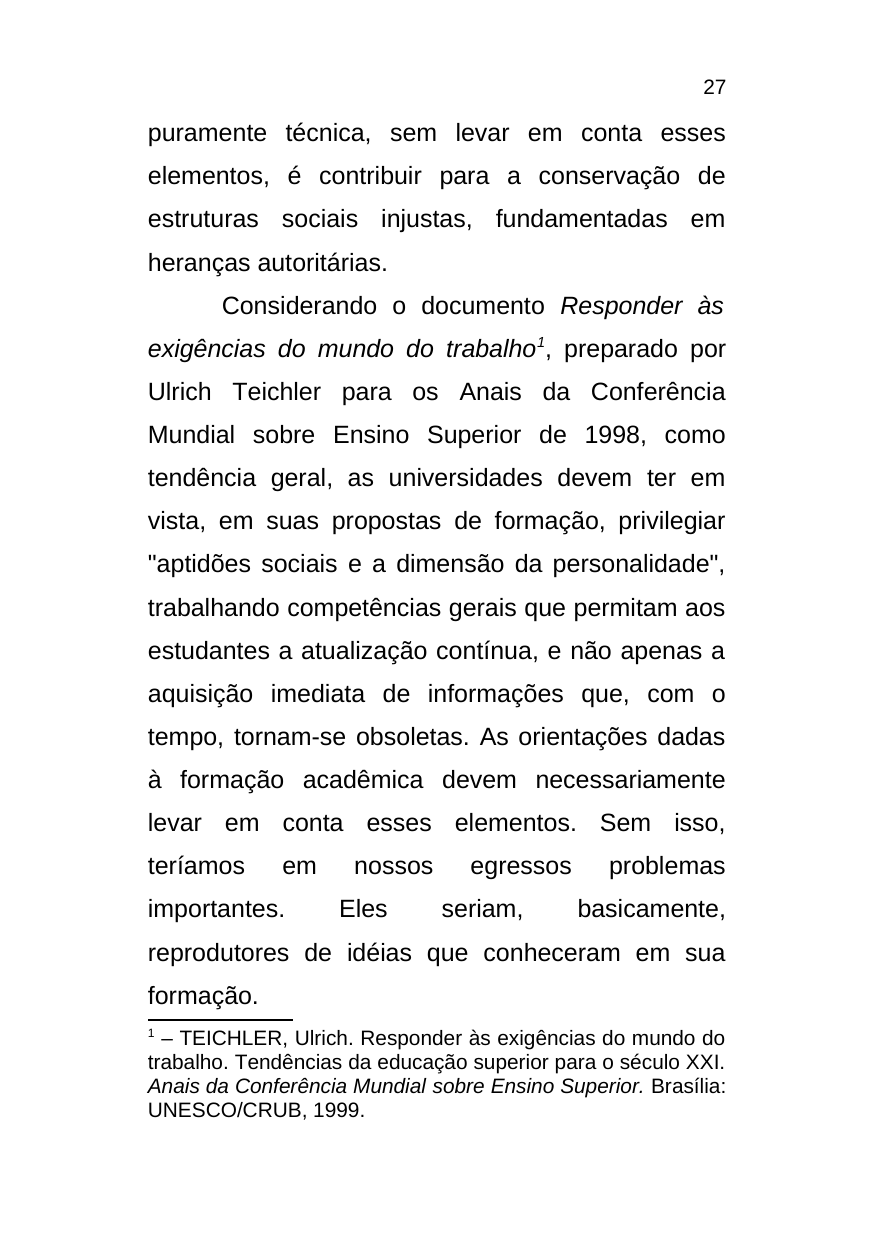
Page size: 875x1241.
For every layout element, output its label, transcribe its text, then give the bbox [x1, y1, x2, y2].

text Considerando o documento Responder às exigências do mundo do trabalho, preparado por Ulrich Teichler para os Anais da Conferência Mundial sobre Ensino Superior de 1998, como tendência geral, as universidades devem ter em vista, em suas propostas de formação, privilegiar "aptidões sociais e a dimensão da personalidade", trabalhando competências gerais que permitam aos estudantes a atualização contínua, e não apenas a aquisição imediata de informações que, com o tempo, tornam-se obsoletas. As orientações dadas à formação acadêmica devem necessariamente levar em conta esses elementos. Sem isso, teríamos em nossos egressos problemas importantes. Eles seriam, basicamente, reprodutores de idéias que conheceram em sua formação. [148, 291, 726, 1009]
text – TEICHLER, Ulrich. Responder às exigências do mundo do trabalho. Tendências da educação superior para o século XXI. Anais da Conferência Mundial sobre Ensino Superior. Brasília: UNESCO/CRUB, 1999. [148, 1026, 726, 1122]
text puramente técnica, sem levar em conta esses elementos, é contribuir para a conservação de estruturas sociais injustas, fundamentadas em heranças autoritárias. [148, 118, 726, 276]
